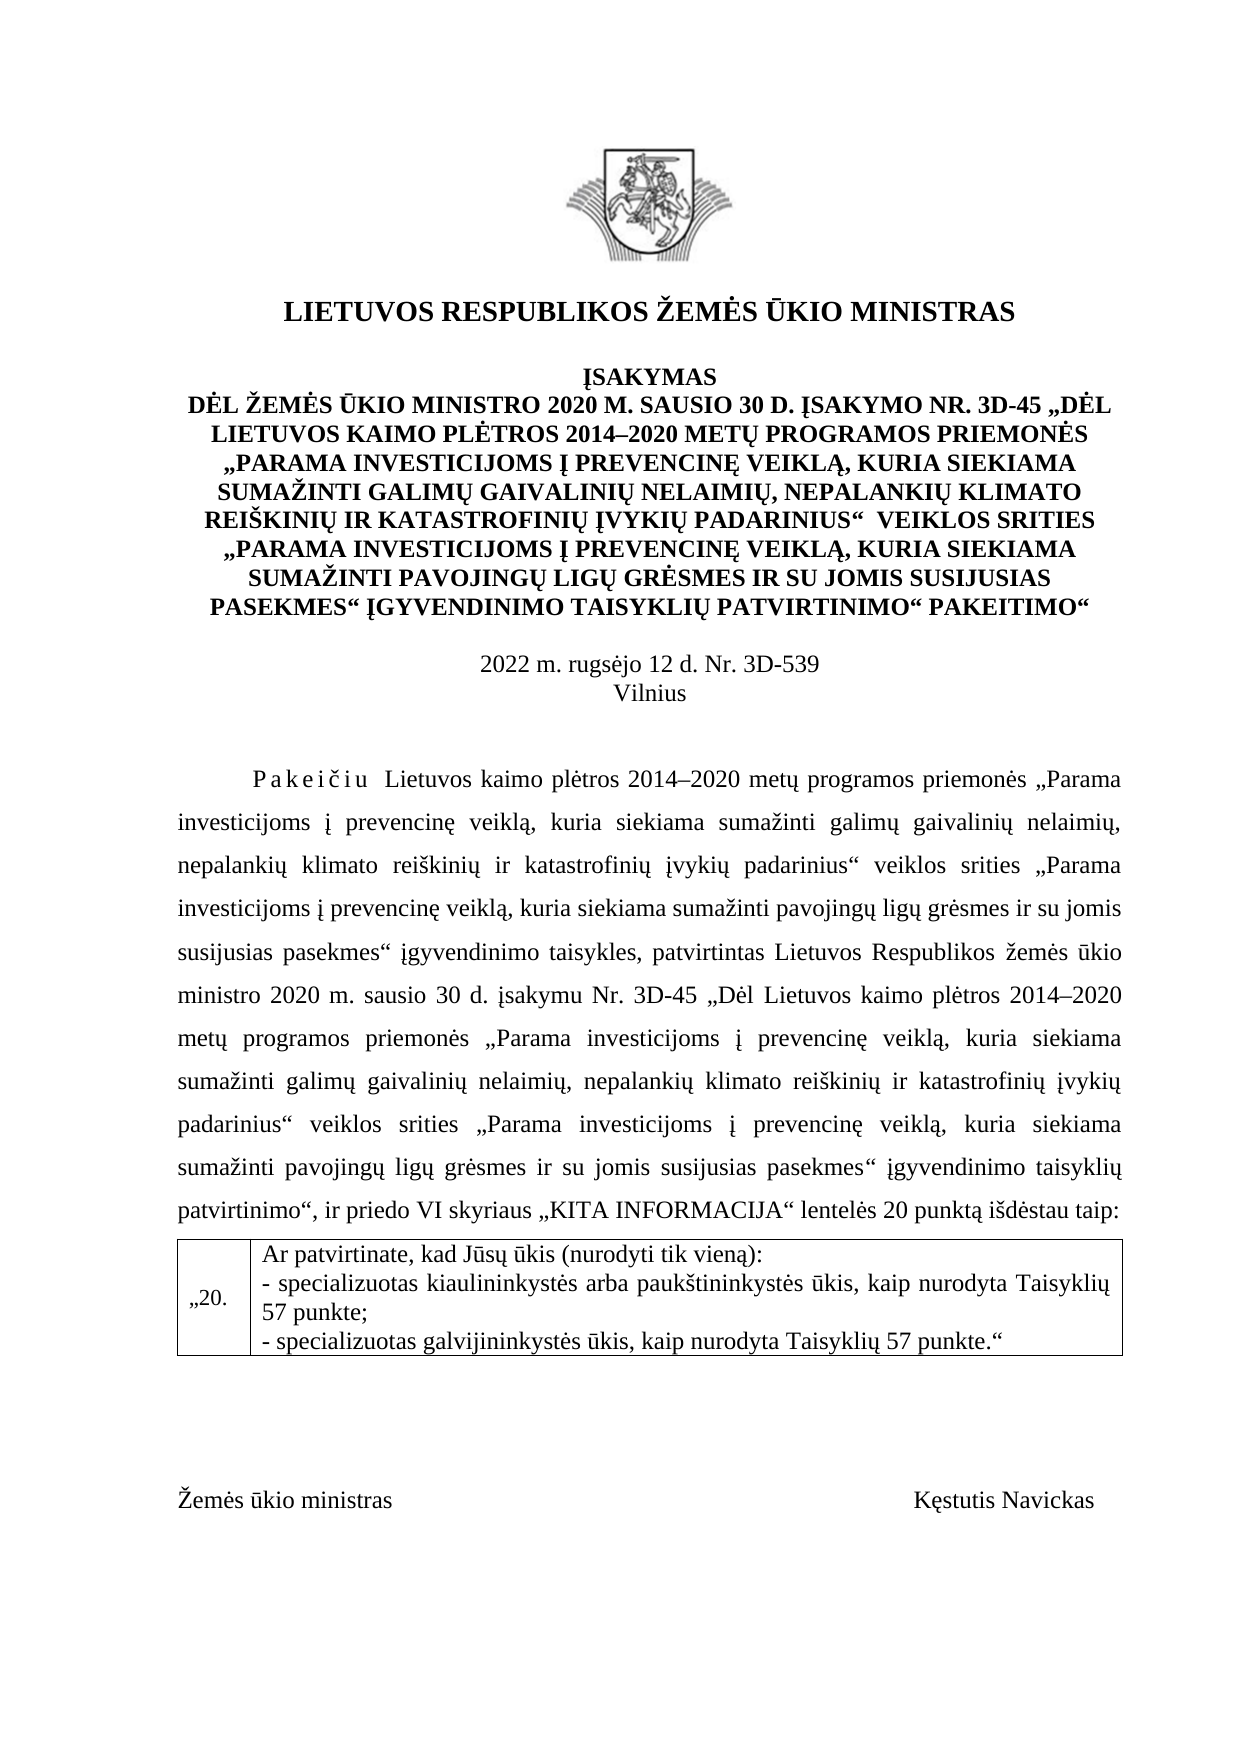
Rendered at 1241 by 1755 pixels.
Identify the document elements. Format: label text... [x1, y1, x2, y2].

text 2022 m. rugsėjo 12 d. Nr. 3D-539 [177, 649, 1122, 678]
text Pakeičiu Lietuvos kaimo plėtros 2014–2020 metų programos priemonės „Parama investicijoms į prevencinę veiklą, kuria siekiama sumažinti galimų gaivalinių nelaimių, nepalankių klimato reiškinių ir katastrofinių įvykių padarinius“ veiklos srities „Parama investicijoms į prevencinę veiklą, kuria siekiama sumažinti pavojingų ligų grėsmes ir su jomis susijusias pasekmes“ įgyvendinimo taisykles, patvirtintas Lietuvos Respublikos žemės ūkio ministro 2020 m. sausio 30 d. įsakymu Nr. 3D-45 „Dėl Lietuvos kaimo plėtros 2014–2020 metų programos priemonės „Parama investicijoms į prevencinę veiklą, kuria siekiama sumažinti galimų gaivalinių nelaimių, nepalankių klimato reiškinių ir katastrofinių įvykių padarinius“ veiklos srities „Parama investicijoms į prevencinę veiklą, kuria siekiama sumažinti pavojingų ligų grėsmes ir su jomis susijusias pasekmes“ įgyvendinimo taisyklių patvirtinimo“, ir priedo VI skyriaus „KITA INFORMACIJA“ lentelės 20 punktą išdėstau taip: [177, 764, 1122, 1224]
table_header „20. [178, 1240, 250, 1354]
text DĖL ŽEMĖS ŪKIO MINISTRO 2020 M. sausio 30 D. ĮSAKYMO NR. 3D-45 „DĖL LIETUVOS KAIMO PLĖTROS 2014–2020 METŲ PROGRAMOS PRIEMONĖS „PARAMA INVESTICIJOMS Į PREVENCINĘ VEIKLĄ, KURIA SIEKIAMA SUMAŽINTI GALIMŲ GAIVALINIŲ NELAIMIŲ, NEPALANKIŲ KLIMATO REIŠKINIŲ IR KATASTROFINIŲ ĮVYKIŲ PADARINIUS“ VEIKLOS SRITIES „PARAMA INVESTICIJOMS Į PREVENCINĘ VEIKLĄ, KURIA SIEKIAMA SUMAŽINTI PAVOJINGŲ LIGŲ GRĖSMES IR SU JOMIS SUSIJUSIAS PASEKMES“ ĮGYVENDINIMO TAISYKLIŲ PATVIRTINIMO“ PAKEITIMO“ [177, 390, 1122, 620]
text ĮSAKYMAS [177, 362, 1122, 390]
text LIETUVOS RESPUBLIKOS ŽEMĖS ŪKIO MINISTRAS [177, 294, 1122, 328]
table_header Ar patvirtinate, kad Jūsų ūkis (nurodyti tik vieną): - specializuotas kiaulininkystės arba paukštininkystės ūkis, kaip nurodyta Taisyklių 57 punkte; - specializuotas galvijininkystės ūkis, kaip nurodyta Taisyklių 57 punkte.“ [251, 1240, 1122, 1354]
text Žemės ūkio ministras Kęstutis Navickas [177, 1485, 1122, 1514]
text Vilnius [177, 678, 1122, 707]
